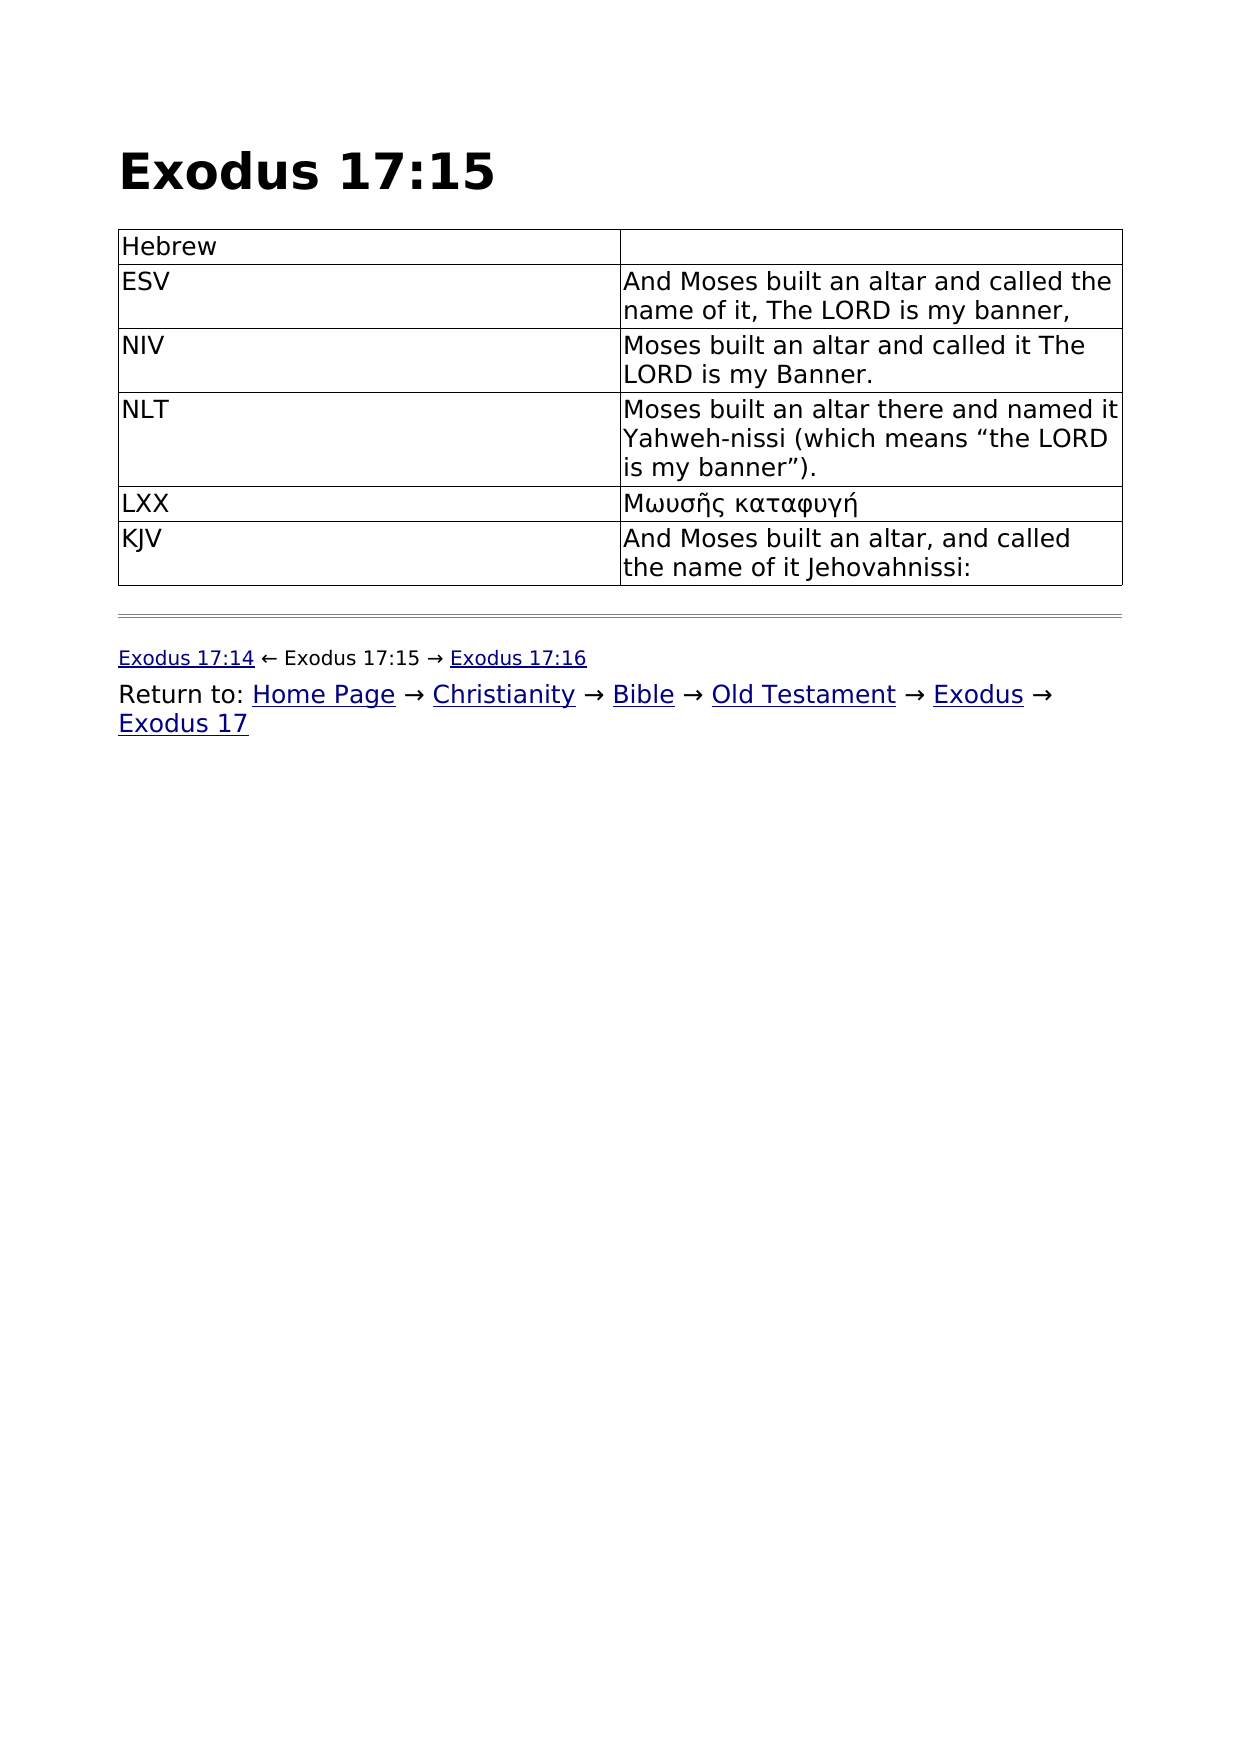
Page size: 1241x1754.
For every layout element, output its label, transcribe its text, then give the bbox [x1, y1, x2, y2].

table_cell NIV [119, 329, 620, 392]
text Exodus 17:14 ← Exodus 17:15 → Exodus 17:16 [118, 646, 1122, 680]
table_cell LXX [119, 487, 620, 521]
table_header [621, 230, 1122, 264]
subtitle Exodus 17:15 [118, 143, 1122, 201]
table_cell Moses built an altar there and named it Yahweh-nissi (which means “the LORD is my banner”). [621, 393, 1122, 486]
text Return to: Home Page → Christianity → Bible → Old Testament → Exodus → Exodus 17 [118, 680, 1122, 739]
table_cell KJV [119, 522, 620, 585]
table_cell ESV [119, 265, 620, 328]
table_cell NLT [119, 393, 620, 486]
table_header Hebrew [119, 230, 620, 264]
table_cell And Moses built an altar and called the name of it, The LORD is my banner, [621, 265, 1122, 328]
table_cell Moses built an altar and called it The LORD is my Banner. [621, 329, 1122, 392]
table_cell Μωυσῆς καταφυγή [621, 487, 1122, 521]
table_cell And Moses built an altar, and called the name of it Jehovahnissi: [621, 522, 1122, 585]
